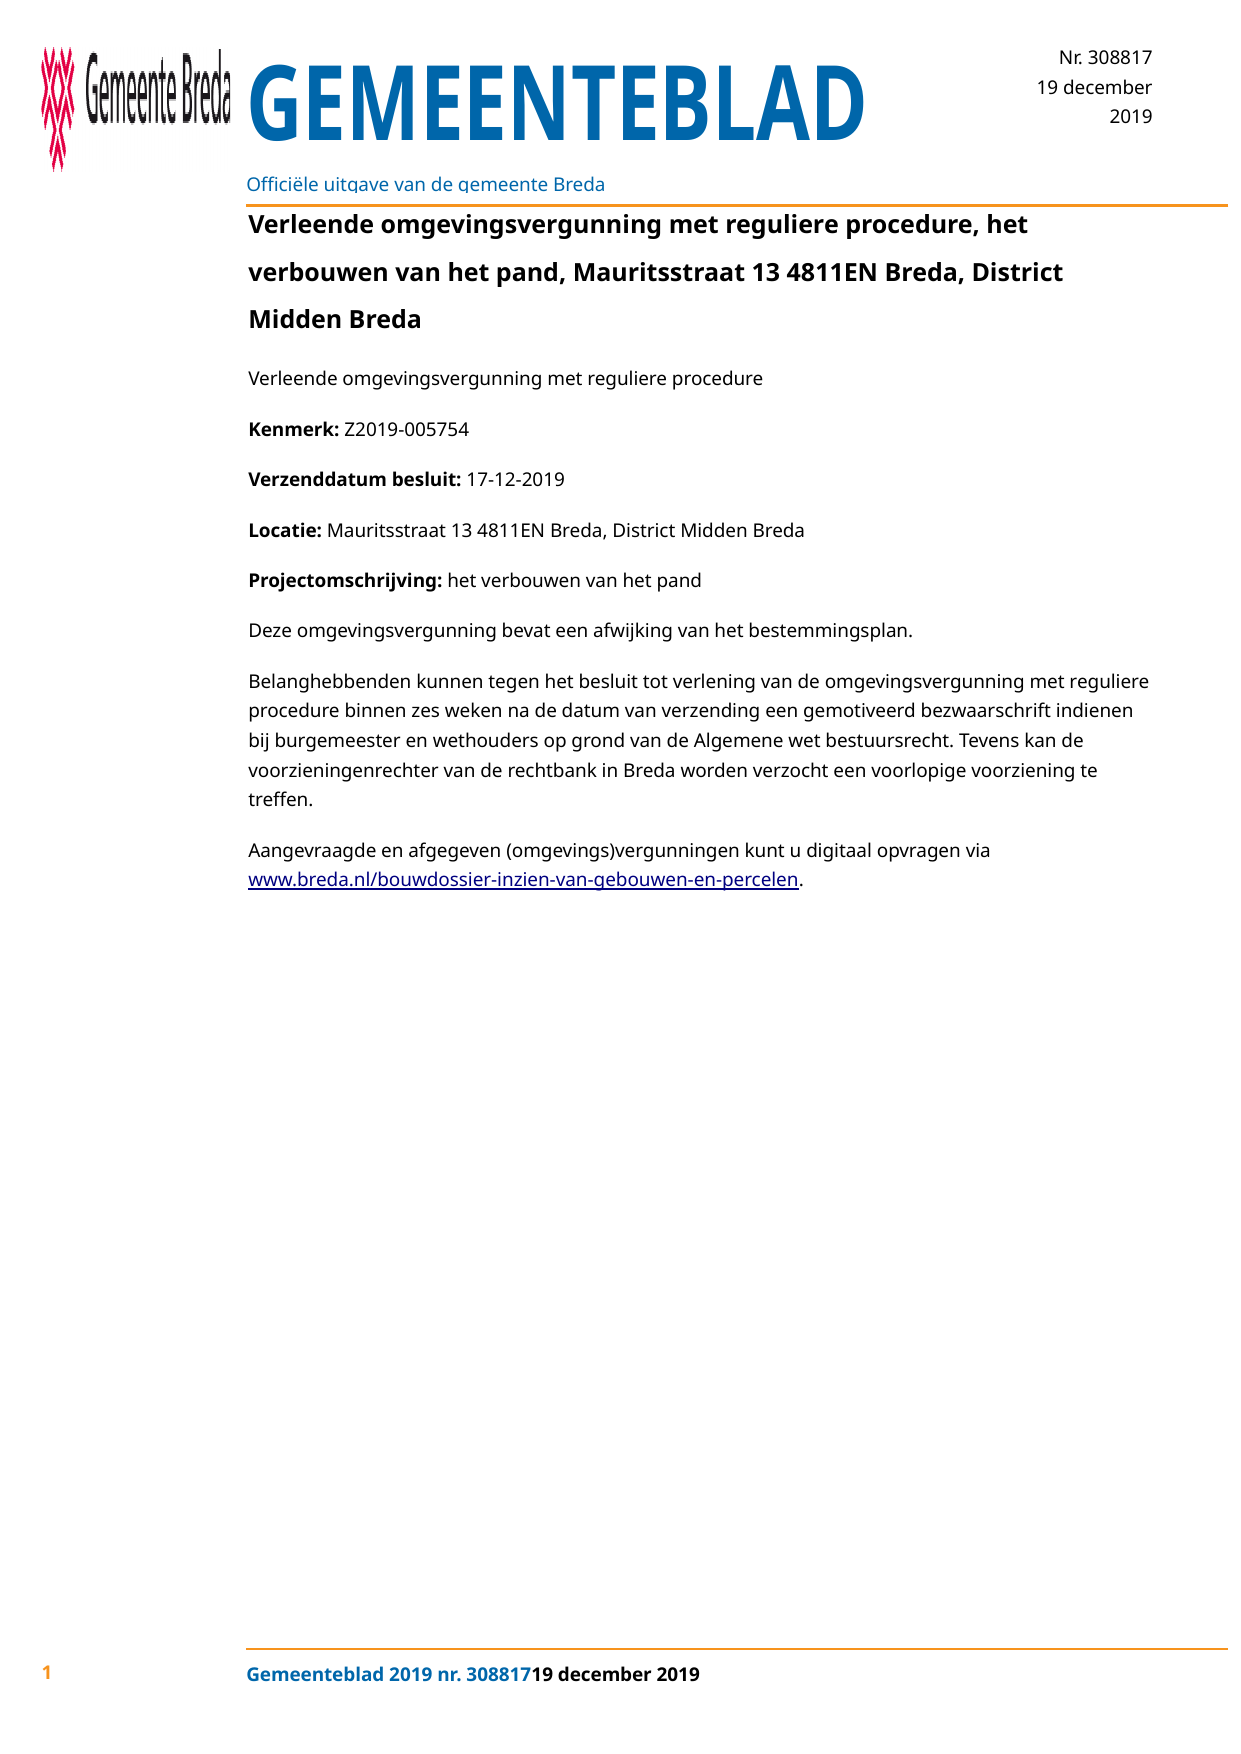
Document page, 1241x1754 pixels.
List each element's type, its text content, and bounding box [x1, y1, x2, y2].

picture [41, 47, 231, 172]
text Deze omgevingsvergunning bevat een afwijking van het bestemmingsplan. [248, 618, 1152, 643]
text Belanghebbenden kunnen tegen het besluit tot verlening van de omgevingsvergunning met reguliere procedure binnen zes weken na de datum van verzending een gemotiveerd bezwaarschrift indienen bij burgemeester en wethouders op grond van de Algemene wet bestuursrecht. Tevens kan de voorzieningenrechter van de rechtbank in Breda worden verzocht een voorlopige voorziening te treffen. [248, 668, 1152, 812]
text Projectomschrijving: het verbouwen van het pand [248, 567, 1152, 593]
text Aangevraagde en afgegeven (omgevings)vergunningen kunt u digitaal opvragen via www.breda.nl/bouwdossier-inzien-van-gebouwen-en-percelen. [248, 837, 1152, 892]
text Verleende omgevingsvergunning met reguliere procedure [248, 366, 1152, 391]
text Kenmerk: Z2019-005754 [248, 416, 1152, 442]
text Verzenddatum besluit: 17-12-2019 [248, 466, 1152, 492]
text Locatie: Mauritsstraat 13 4811EN Breda, District Midden Breda [248, 517, 1152, 542]
text Verleende omgevingsvergunning met reguliere procedure, het verbouwen van het pand, Mauritsstraat 13 4811EN Breda, District Midden Breda [248, 207, 1152, 336]
